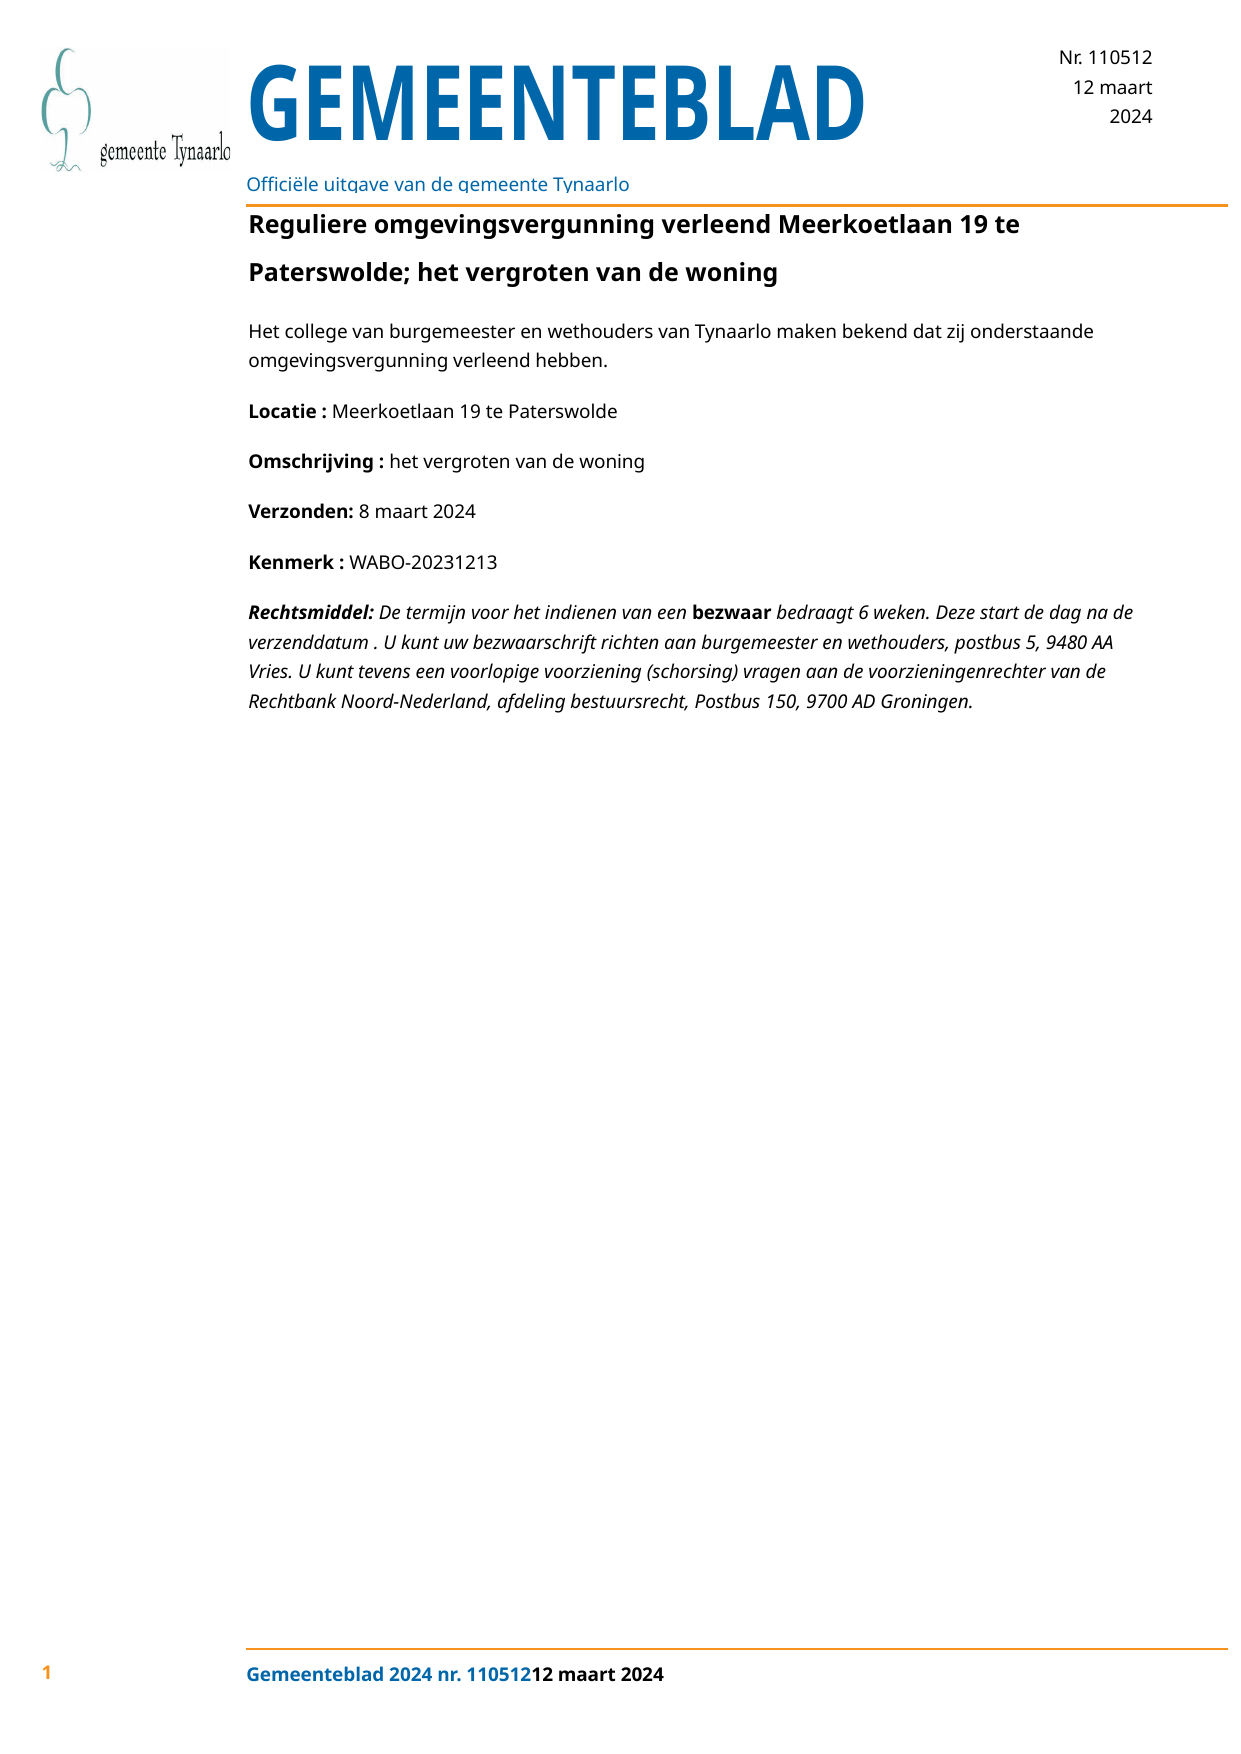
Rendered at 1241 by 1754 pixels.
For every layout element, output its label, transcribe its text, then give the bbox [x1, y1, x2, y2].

text Locatie : Meerkoetlaan 19 te Paterswolde [248, 398, 1152, 424]
picture [41, 47, 231, 172]
text Rechtsmiddel: De termijn voor het indienen van een bezwaar bedraagt 6 weken. Deze start de dag na de verzenddatum . U kunt uw bezwaarschrift richten aan burgemeester en wethouders, postbus 5, 9480 AA Vries. U kunt tevens een voorlopige voorziening (schorsing) vragen aan de voorzieningenrechter van de Rechtbank Noord-Nederland, afdeling bestuursrecht, Postbus 150, 9700 AD Groningen. [248, 599, 1152, 714]
text Het college van burgemeester en wethouders van Tynaarlo maken bekend dat zij onderstaande omgevingsvergunning verleend hebben. [248, 318, 1152, 373]
text Verzonden: 8 maart 2024 [248, 499, 1152, 524]
text Reguliere omgevingsvergunning verleend Meerkoetlaan 19 te Paterswolde; het vergroten van de woning [248, 207, 1152, 288]
text Kenmerk : WABO-20231213 [248, 549, 1152, 575]
text Omschrijving : het vergroten van de woning [248, 448, 1152, 474]
